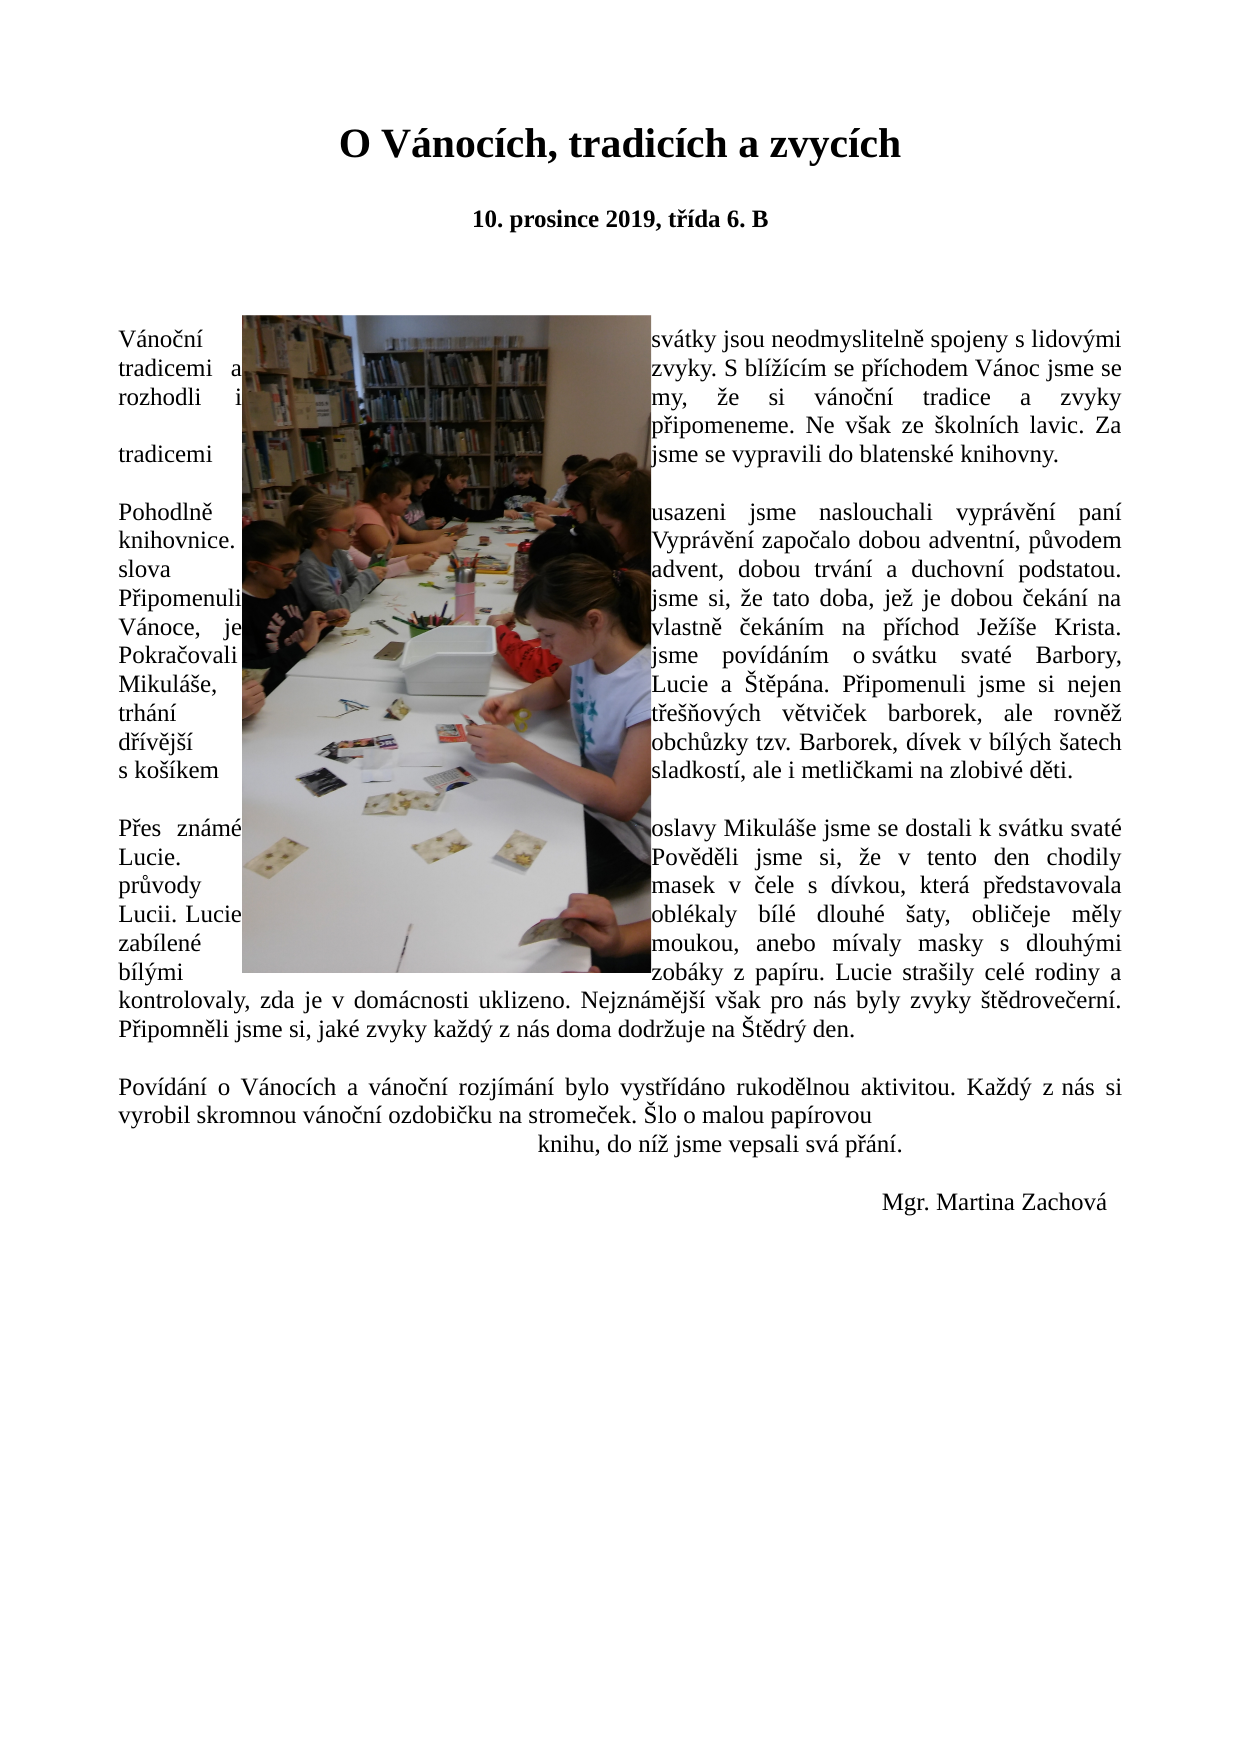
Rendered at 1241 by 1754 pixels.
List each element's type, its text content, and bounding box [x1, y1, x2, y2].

text O Vánocích, tradicích a zvycích [118, 118, 1122, 166]
text Vánoční svátky jsou neodmyslitelně spojeny s lidovými tradicemi a zvyky. S blížícím se příchodem Vánoc jsme se rozhodli i my, že si vánoční tradice a zvyky připomeneme. Ne však ze školních lavic. Za tradicemi jsme se vypravili do blatenské knihovny. [118, 324, 242, 468]
text Pohodlně usazeni jsme naslouchali vyprávění paní knihovnice. Vyprávění započalo dobou adventní, původem slova advent, dobou trvání a duchovní podstatou. Připomenuli jsme si, že tato doba, jež je dobou čekání na Vánoce, je vlastně čekáním na příchod Ježíše Krista. Pokračovali jsme povídáním o svátku svaté Barbory, Mikuláše, Lucie a Štěpána. Připomenuli jsme si nejen trhání třešňových větviček barborek, ale rovněž dřívější obchůzky tzv. Barborek, dívek v bílých šatech s košíkem sladkostí, ale i metličkami na zlobivé děti. [118, 497, 242, 784]
text Pohodlně usazeni jsme naslouchali vyprávění paní knihovnice. Vyprávění započalo dobou adventní, původem slova advent, dobou trvání a duchovní podstatou. Připomenuli jsme si, že tato doba, jež je dobou čekání na Vánoce, je vlastně čekáním na příchod Ježíše Krista. Pokračovali jsme povídáním o svátku svaté Barbory, Mikuláše, Lucie a Štěpána. Připomenuli jsme si nejen trhání třešňových větviček barborek, ale rovněž dřívější obchůzky tzv. Barborek, dívek v bílých šatech s košíkem sladkostí, ale i metličkami na zlobivé děti. [652, 497, 1122, 784]
text Vánoční svátky jsou neodmyslitelně spojeny s lidovými tradicemi a zvyky. S blížícím se příchodem Vánoc jsme se rozhodli i my, že si vánoční tradice a zvyky připomeneme. Ne však ze školních lavic. Za tradicemi jsme se vypravili do blatenské knihovny. [652, 324, 1122, 468]
text Povídání o Vánocích a vánoční rozjímání bylo vystřídáno rukodělnou aktivitou. Každý z nás si vyrobil skromnou vánoční ozdobičku na stromeček. Šlo o malou papírovou [118, 1072, 1122, 1129]
text Mgr. Martina Zachová [857, 1187, 1122, 1215]
text knihu, do níž jsme vepsali svá přání. [487, 1129, 1122, 1158]
text 10. prosince 2019, třída 6. B [118, 204, 1122, 233]
text Přes známé oslavy Mikuláše jsme se dostali k svátku svaté Lucie. Pověděli jsme si, že v tento den chodily průvody masek v čele s dívkou, která představovala Lucii. Lucie oblékaly bílé dlouhé šaty, obličeje měly zabílené moukou, anebo mívaly masky s dlouhými bílými zobáky z papíru. Lucie strašily celé rodiny a kontrolovaly, zda je v domácnosti uklizeno. Nejznámější však pro nás byly zvyky štědrovečerní. Připomněli jsme si, jaké zvyky každý z nás doma dodržuje na Štědrý den. [118, 813, 1122, 1043]
